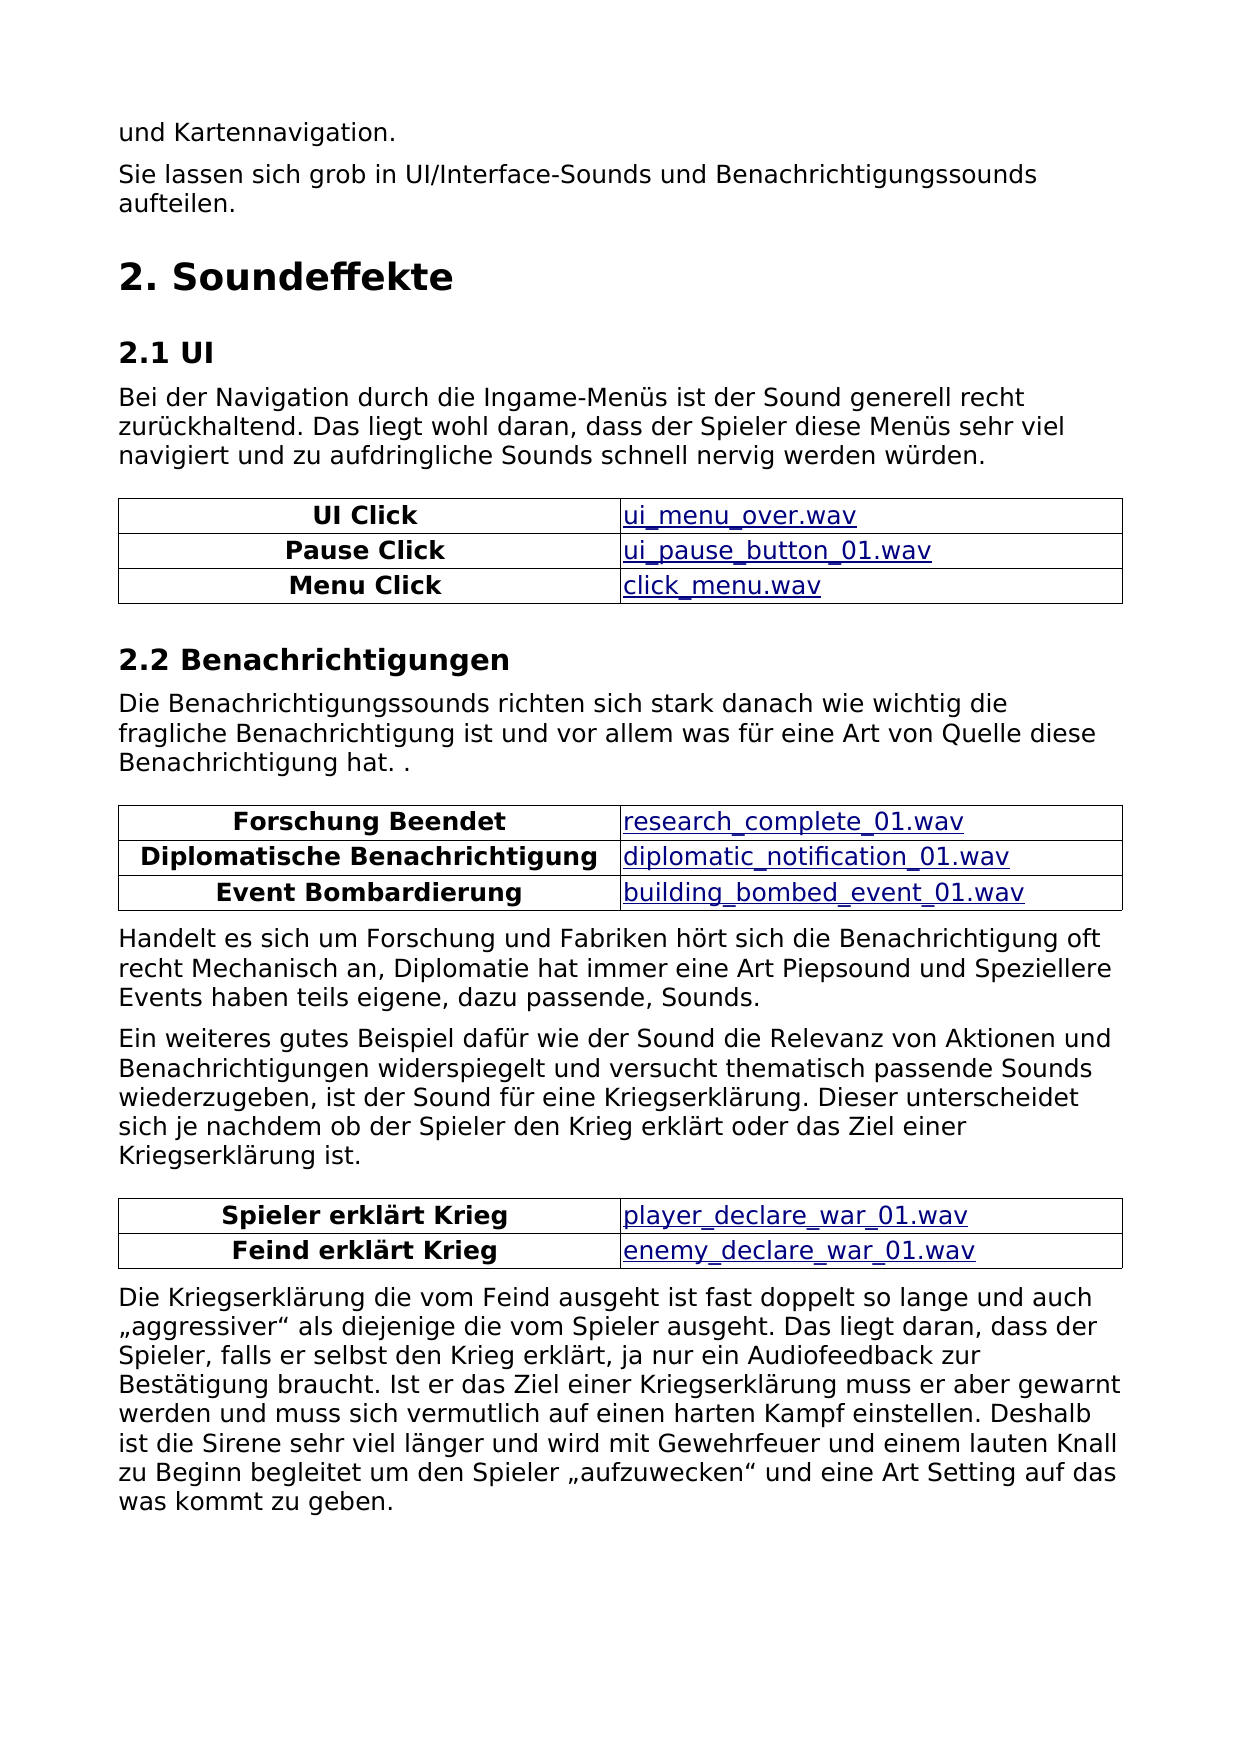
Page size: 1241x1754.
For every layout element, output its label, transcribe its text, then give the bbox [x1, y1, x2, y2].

table_header ui_menu_over.wav [621, 499, 1122, 533]
text Handelt es sich um Forschung und Fabriken hört sich die Benachrichtigung oft recht Mechanisch an, Diplomatie hat immer eine Art Piepsound und Speziellere Events haben teils eigene, dazu passende, Sounds. [118, 925, 1122, 1012]
text Ein weiteres gutes Beispiel dafür wie der Sound die Relevanz von Aktionen und Benachrichtigungen widerspiegelt und versucht thematisch passende Sounds wiederzugeben, ist der Sound für eine Kriegserklärung. Dieser unterscheidet sich je nachdem ob der Spieler den Krieg erklärt oder das Ziel einer Kriegserklärung ist. [118, 1025, 1122, 1171]
table_header Forschung Beendet [119, 806, 620, 839]
table_header UI Click [119, 499, 620, 533]
table_cell Feind erklärt Krieg [119, 1234, 620, 1268]
table_header player_declare_war_01.wav [621, 1199, 1122, 1233]
table_cell building_bombed_event_01.wav [621, 876, 1122, 910]
text Die Kriegserklärung die vom Feind ausgeht ist fast doppelt so lange und auch „aggressiver“ als diejenige die vom Spieler ausgeht. Das liegt daran, dass der Spieler, falls er selbst den Krieg erklärt, ja nur ein Audiofeedback zur Bestätigung braucht. Ist er das Ziel einer Kriegserklärung muss er aber gewarnt werden und muss sich vermutlich auf einen harten Kampf einstellen. Deshalb ist die Sirene sehr viel länger und wird mit Gewehrfeuer und einem lauten Knall zu Beginn begleitet um den Spieler „aufzuwecken“ und eine Art Setting auf das was kommt zu geben. [118, 1283, 1122, 1516]
table_header Spieler erklärt Krieg [119, 1199, 620, 1233]
table_cell ui_pause_button_01.wav [621, 534, 1122, 568]
table_cell Diplomatische Benachrichtigung [119, 841, 620, 875]
text Bei der Navigation durch die Ingame-Menüs ist der Sound generell recht zurückhaltend. Das liegt wohl daran, dass der Spieler diese Menüs sehr viel navigiert und zu aufdringliche Sounds schnell nervig werden würden. [118, 383, 1122, 471]
subtitle 2. Soundeffekte [118, 256, 1122, 299]
text Die Benachrichtigungssounds richten sich stark danach wie wichtig die fragliche Benachrichtigung ist und vor allem was für eine Art von Quelle diese Benachrichtigung hat. . [118, 690, 1122, 777]
table_cell Menu Click [119, 569, 620, 603]
table_cell Pause Click [119, 534, 620, 568]
subtitle 2.1 UI [118, 337, 1122, 371]
table_cell enemy_declare_war_01.wav [621, 1234, 1122, 1268]
text und Kartennavigation. [118, 118, 1122, 147]
table_cell click_menu.wav [621, 569, 1122, 603]
table_cell diplomatic_notification_01.wav [621, 841, 1122, 875]
subtitle 2.2 Benachrichtigungen [118, 643, 1122, 677]
table_cell Event Bombardierung [119, 876, 620, 910]
table_header research_complete_01.wav [621, 806, 1122, 839]
text Sie lassen sich grob in UI/Interface-Sounds und Benachrichtigungssounds aufteilen. [118, 160, 1122, 218]
